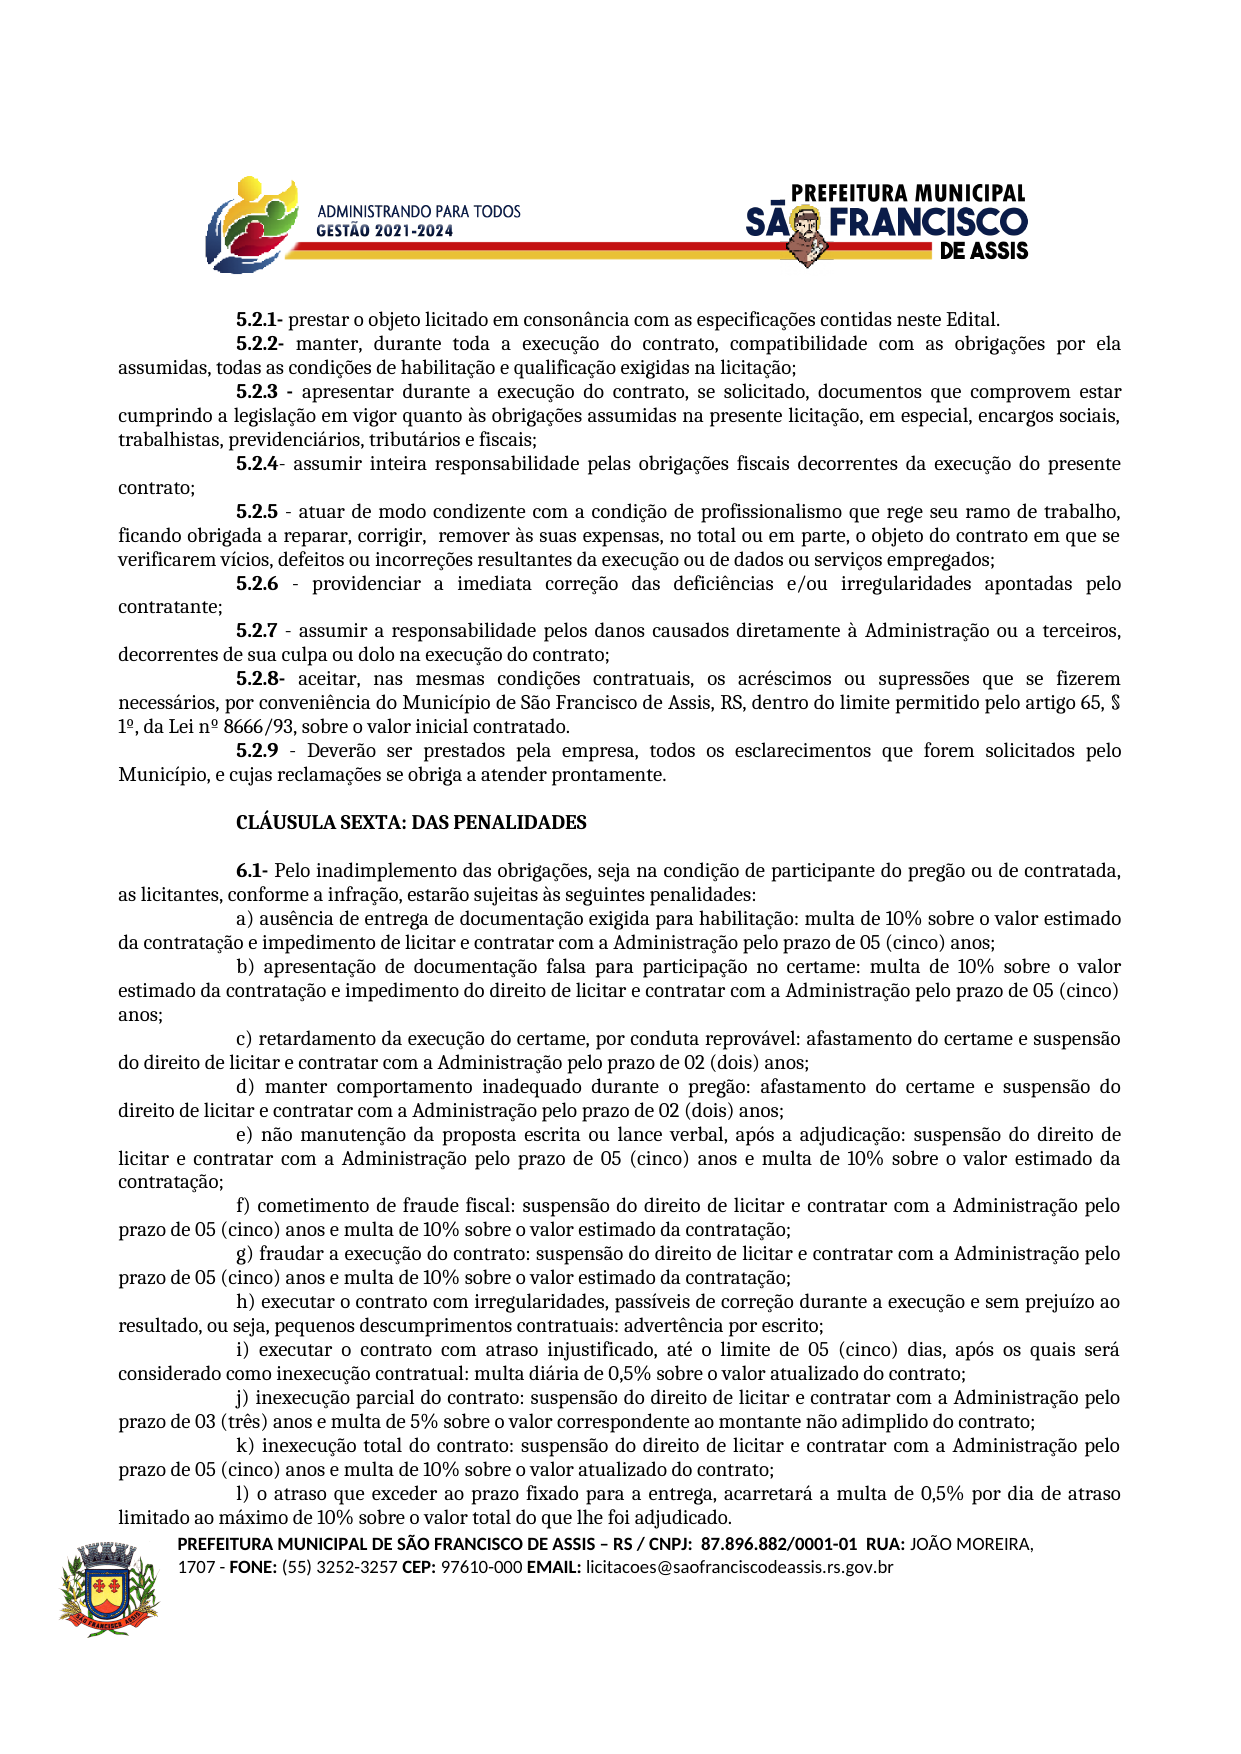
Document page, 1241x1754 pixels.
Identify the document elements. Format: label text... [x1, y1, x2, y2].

text h) executar o contrato com irregularidades, passíveis de correção durante a execução e sem prejuízo ao resultado, ou seja, pequenos descumprimentos contratuais: advertência por escrito; [118, 1290, 1122, 1338]
text g) fraudar a execução do contrato: suspensão do direito de licitar e contratar com a Administração pelo prazo de 05 (cinco) anos e multa de 10% sobre o valor estimado da contratação; [118, 1242, 1122, 1290]
text c) retardamento da execução do certame, por conduta reprovável: afastamento do certame e suspensão do direito de licitar e contratar com a Administração pelo prazo de 02 (dois) anos; [118, 1026, 1122, 1074]
text k) inexecução total do contrato: suspensão do direito de licitar e contratar com a Administração pelo prazo de 05 (cinco) anos e multa de 10% sobre o valor atualizado do contrato; [118, 1434, 1122, 1482]
text j) inexecução parcial do contrato: suspensão do direito de licitar e contratar com a Administração pelo prazo de 03 (três) anos e multa de 5% sobre o valor correspondente ao montante não adimplido do contrato; [118, 1386, 1122, 1434]
text e) não manutenção da proposta escrita ou lance verbal, após a adjudicação: suspensão do direito de licitar e contratar com a Administração pelo prazo de 05 (cinco) anos e multa de 10% sobre o valor estimado da contratação; [118, 1122, 1122, 1194]
text 5.2.7 - assumir a responsabilidade pelos danos causados diretamente à Administração ou a terceiros, decorrentes de sua culpa ou dolo na execução do contrato; [118, 619, 1122, 667]
text 5.2.4- assumir inteira responsabilidade pelas obrigações fiscais decorrentes da execução do presente contrato; [118, 451, 1122, 499]
text a) ausência de entrega de documentação exigida para habilitação: multa de 10% sobre o valor estimado da contratação e impedimento de licitar e contratar com a Administração pelo prazo de 05 (cinco) anos; [118, 907, 1122, 954]
text 5.2.5 - atuar de modo condizente com a condição de profissionalismo que rege seu ramo de trabalho, ficando obrigada a reparar, corrigir, remover às suas expensas, no total ou em parte, o objeto do contrato em que se verificarem vícios, defeitos ou incorreções resultantes da execução ou de dados ou serviços empregados; [118, 499, 1122, 571]
text f) cometimento de fraude fiscal: suspensão do direito de licitar e contratar com a Administração pelo prazo de 05 (cinco) anos e multa de 10% sobre o valor estimado da contratação; [118, 1194, 1122, 1242]
text b) apresentação de documentação falsa para participação no certame: multa de 10% sobre o valor estimado da contratação e impedimento do direito de licitar e contratar com a Administração pelo prazo de 05 (cinco) anos; [118, 954, 1122, 1026]
text 5.2.6 - providenciar a imediata correção das deficiências e/ou irregularidades apontadas pelo contratante; [118, 571, 1122, 619]
text 6.1- Pelo inadimplemento das obrigações, seja na condição de participante do pregão ou de contratada, as licitantes, conforme a infração, estarão sujeitas às seguintes penalidades: [118, 859, 1122, 907]
text 5.2.9 - Deverão ser prestados pela empresa, todos os esclarecimentos que forem solicitados pelo Município, e cujas reclamações se obriga a atender prontamente. [118, 739, 1122, 787]
text i) executar o contrato com atraso injustificado, até o limite de 05 (cinco) dias, após os quais será considerado como inexecução contratual: multa diária de 0,5% sobre o valor atualizado do contrato; [118, 1338, 1122, 1386]
text 5.2.1- prestar o objeto licitado em consonância com as especificações contidas neste Edital. [118, 308, 1122, 332]
text 5.2.3 - apresentar durante a execução do contrato, se solicitado, documentos que comprovem estar cumprindo a legislação em vigor quanto às obrigações assumidas na presente licitação, em especial, encargos sociais, trabalhistas, previdenciários, tributários e fiscais; [118, 379, 1122, 451]
text 5.2.2- manter, durante toda a execução do contrato, compatibilidade com as obrigações por ela assumidas, todas as condições de habilitação e qualificação exigidas na licitação; [118, 332, 1122, 379]
text CLÁUSULA SEXTA: DAS PENALIDADES [118, 811, 1122, 835]
text 5.2.8- aceitar, nas mesmas condições contratuais, os acréscimos ou supressões que se fizerem necessários, por conveniência do Município de São Francisco de Assis, RS, dentro do limite permitido pelo artigo 65, § 1º, da Lei nº 8666/93, sobre o valor inicial contratado. [118, 667, 1122, 739]
text d) manter comportamento inadequado durante o pregão: afastamento do certame e suspensão do direito de licitar e contratar com a Administração pelo prazo de 02 (dois) anos; [118, 1074, 1122, 1122]
text l) o atraso que exceder ao prazo fixado para a entrega, acarretará a multa de 0,5% por dia de atraso limitado ao máximo de 10% sobre o valor total do que lhe foi adjudicado. [118, 1482, 1122, 1529]
